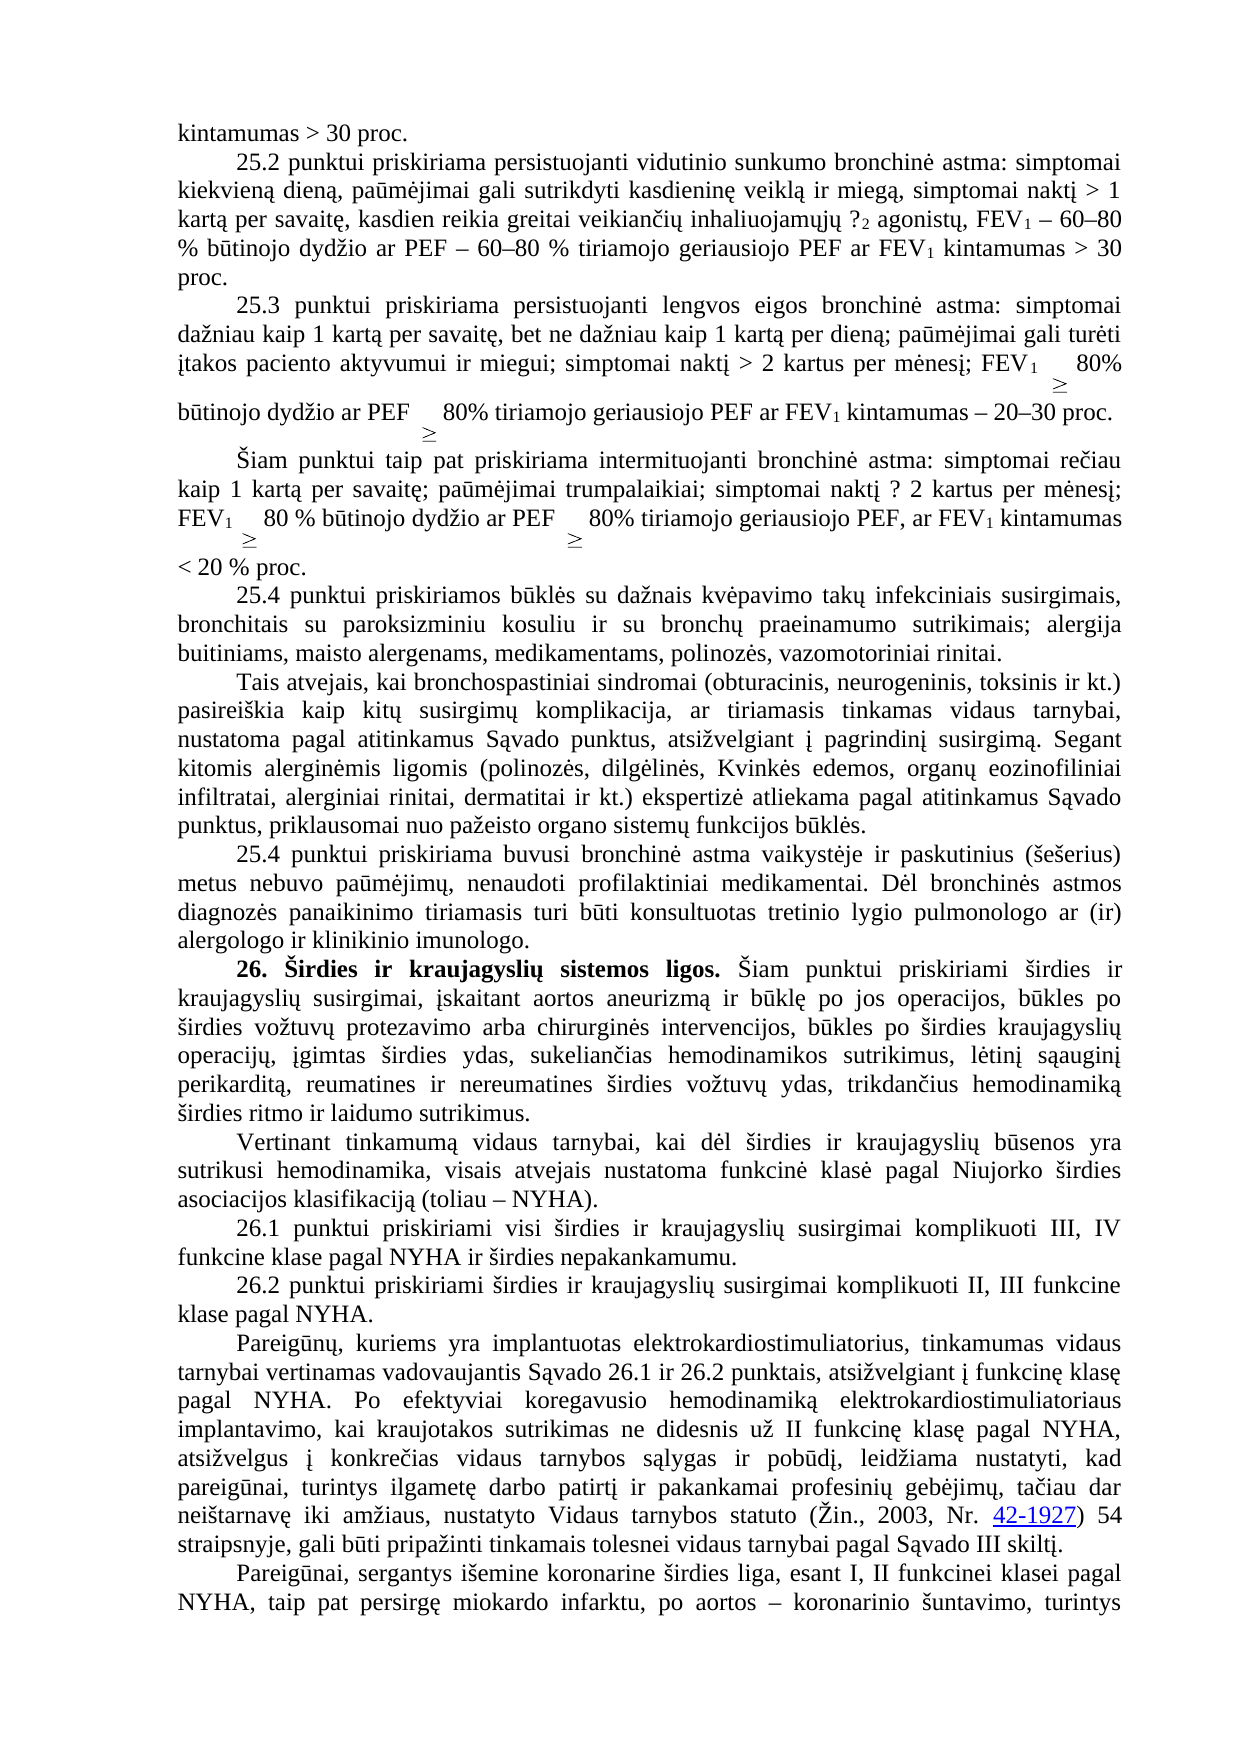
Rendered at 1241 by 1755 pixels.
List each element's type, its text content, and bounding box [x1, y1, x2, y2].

text Vertinant tinkamumą vidaus tarnybai, kai dėl širdies ir kraujagyslių būsenos yra sutrikusi hemodinamika, visais atvejais nustatoma funkcinė klasė pagal Niujorko širdies asociacijos klasifikaciją (toliau – NYHA). [177, 1127, 1122, 1213]
text 26.2 punktui priskiriami širdies ir kraujagyslių susirgimai komplikuoti II, III funkcine klase pagal NYHA. [177, 1270, 1122, 1328]
text 26.1 punktui priskiriami visi širdies ir kraujagyslių susirgimai komplikuoti III, IV funkcine klase pagal NYHA ir širdies nepakankamumu. [177, 1213, 1122, 1270]
text 26. Širdies ir kraujagyslių sistemos ligos. Šiam punktui priskiriami širdies ir kraujagyslių susirgimai, įskaitant aortos aneurizmą ir būklę po jos operacijos, būkles po širdies vožtuvų protezavimo arba chirurginės intervencijos, būkles po širdies kraujagyslių operacijų, įgimtas širdies ydas, sukeliančias hemodinamikos sutrikimus, lėtinį sąauginį perikarditą, reumatines ir nereumatines širdies vožtuvų ydas, trikdančius hemodinamiką širdies ritmo ir laidumo sutrikimus. [177, 954, 1122, 1127]
text Tais atvejais, kai bronchospastiniai sindromai (obturacinis, neurogeninis, toksinis ir kt.) pasireiškia kaip kitų susirgimų komplikacija, ar tiriamasis tinkamas vidaus tarnybai, nustatoma pagal atitinkamus Sąvado punktus, atsižvelgiant į pagrindinį susirgimą. Segant kitomis alerginėmis ligomis (polinozės, dilgėlinės, Kvinkės edemos, organų eozinofiliniai infiltratai, alerginiai rinitai, dermatitai ir kt.) ekspertizė atliekama pagal atitinkamus Sąvado punktus, priklausomai nuo pažeisto organo sistemų funkcijos būklės. [177, 667, 1122, 839]
text 25.3 punktui priskiriama persistuojanti lengvos eigos bronchinė astma: simptomai dažniau kaip 1 kartą per savaitę, bet ne dažniau kaip 1 kartą per dieną; paūmėjimai gali turėti įtakos paciento aktyvumui ir miegui; simptomai naktį > 2 kartus per mėnesį; FEV1 >= 80% būtinojo dydžio ar PEF >= 80% tiriamojo geriausiojo PEF ar FEV1 kintamumas – 20–30 proc. [177, 291, 1122, 445]
text kintamumas > 30 proc. [177, 118, 1122, 147]
text 25.2 punktui priskiriama persistuojanti vidutinio sunkumo bronchinė astma: simptomai kiekvieną dieną, paūmėjimai gali sutrikdyti kasdieninę veiklą ir miegą, simptomai naktį > 1 kartą per savaitę, kasdien reikia greitai veikiančių inhaliuojamųjų ?2 agonistų, FEV1 – 60–80 % būtinojo dydžio ar PEF – 60–80 % tiriamojo geriausiojo PEF ar FEV1 kintamumas > 30 proc. [177, 147, 1122, 291]
text 25.4 punktui priskiriamos būklės su dažnais kvėpavimo takų infekciniais susirgimais, bronchitais su paroksizminiu kosuliu ir su bronchų praeinamumo sutrikimais; alergija buitiniams, maisto alergenams, medikamentams, polinozės, vazomotoriniai rinitai. [177, 580, 1122, 667]
text Pareigūnai, sergantys išemine koronarine širdies liga, esant I, II funkcinei klasei pagal NYHA, taip pat persirgę miokardo infarktu, po aortos – koronarinio šuntavimo, turintys [177, 1558, 1122, 1615]
text 25.4 punktui priskiriama buvusi bronchinė astma vaikystėje ir paskutinius (šešerius) metus nebuvo paūmėjimų, nenaudoti profilaktiniai medikamentai. Dėl bronchinės astmos diagnozės panaikinimo tiriamasis turi būti konsultuotas tretinio lygio pulmonologo ar (ir) alergologo ir klinikinio imunologo. [177, 839, 1122, 954]
text Pareigūnų, kuriems yra implantuotas elektrokardiostimuliatorius, tinkamumas vidaus tarnybai vertinamas vadovaujantis Sąvado 26.1 ir 26.2 punktais, atsižvelgiant į funkcinę klasę pagal NYHA. Po efektyviai koregavusio hemodinamiką elektrokardiostimuliatoriaus implantavimo, kai kraujotakos sutrikimas ne didesnis už II funkcinę klasę pagal NYHA, atsižvelgus į konkrečias vidaus tarnybos sąlygas ir pobūdį, leidžiama nustatyti, kad pareigūnai, turintys ilgametę darbo patirtį ir pakankamai profesinių gebėjimų, tačiau dar neištarnavę iki amžiaus, nustatyto Vidaus tarnybos statuto (Žin., 2003, Nr. 42-1927) 54 straipsnyje, gali būti pripažinti tinkamais tolesnei vidaus tarnybai pagal Sąvado III skiltį. [177, 1328, 1122, 1558]
text Šiam punktui taip pat priskiriama intermituojanti bronchinė astma: simptomai rečiau kaip 1 kartą per savaitę; paūmėjimai trumpalaikiai; simptomai naktį ? 2 kartus per mėnesį; FEV1 >= 80 % būtinojo dydžio ar PEF >= 80% tiriamojo geriausiojo PEF, ar FEV1 kintamumas < 20 % proc. [177, 445, 1122, 580]
